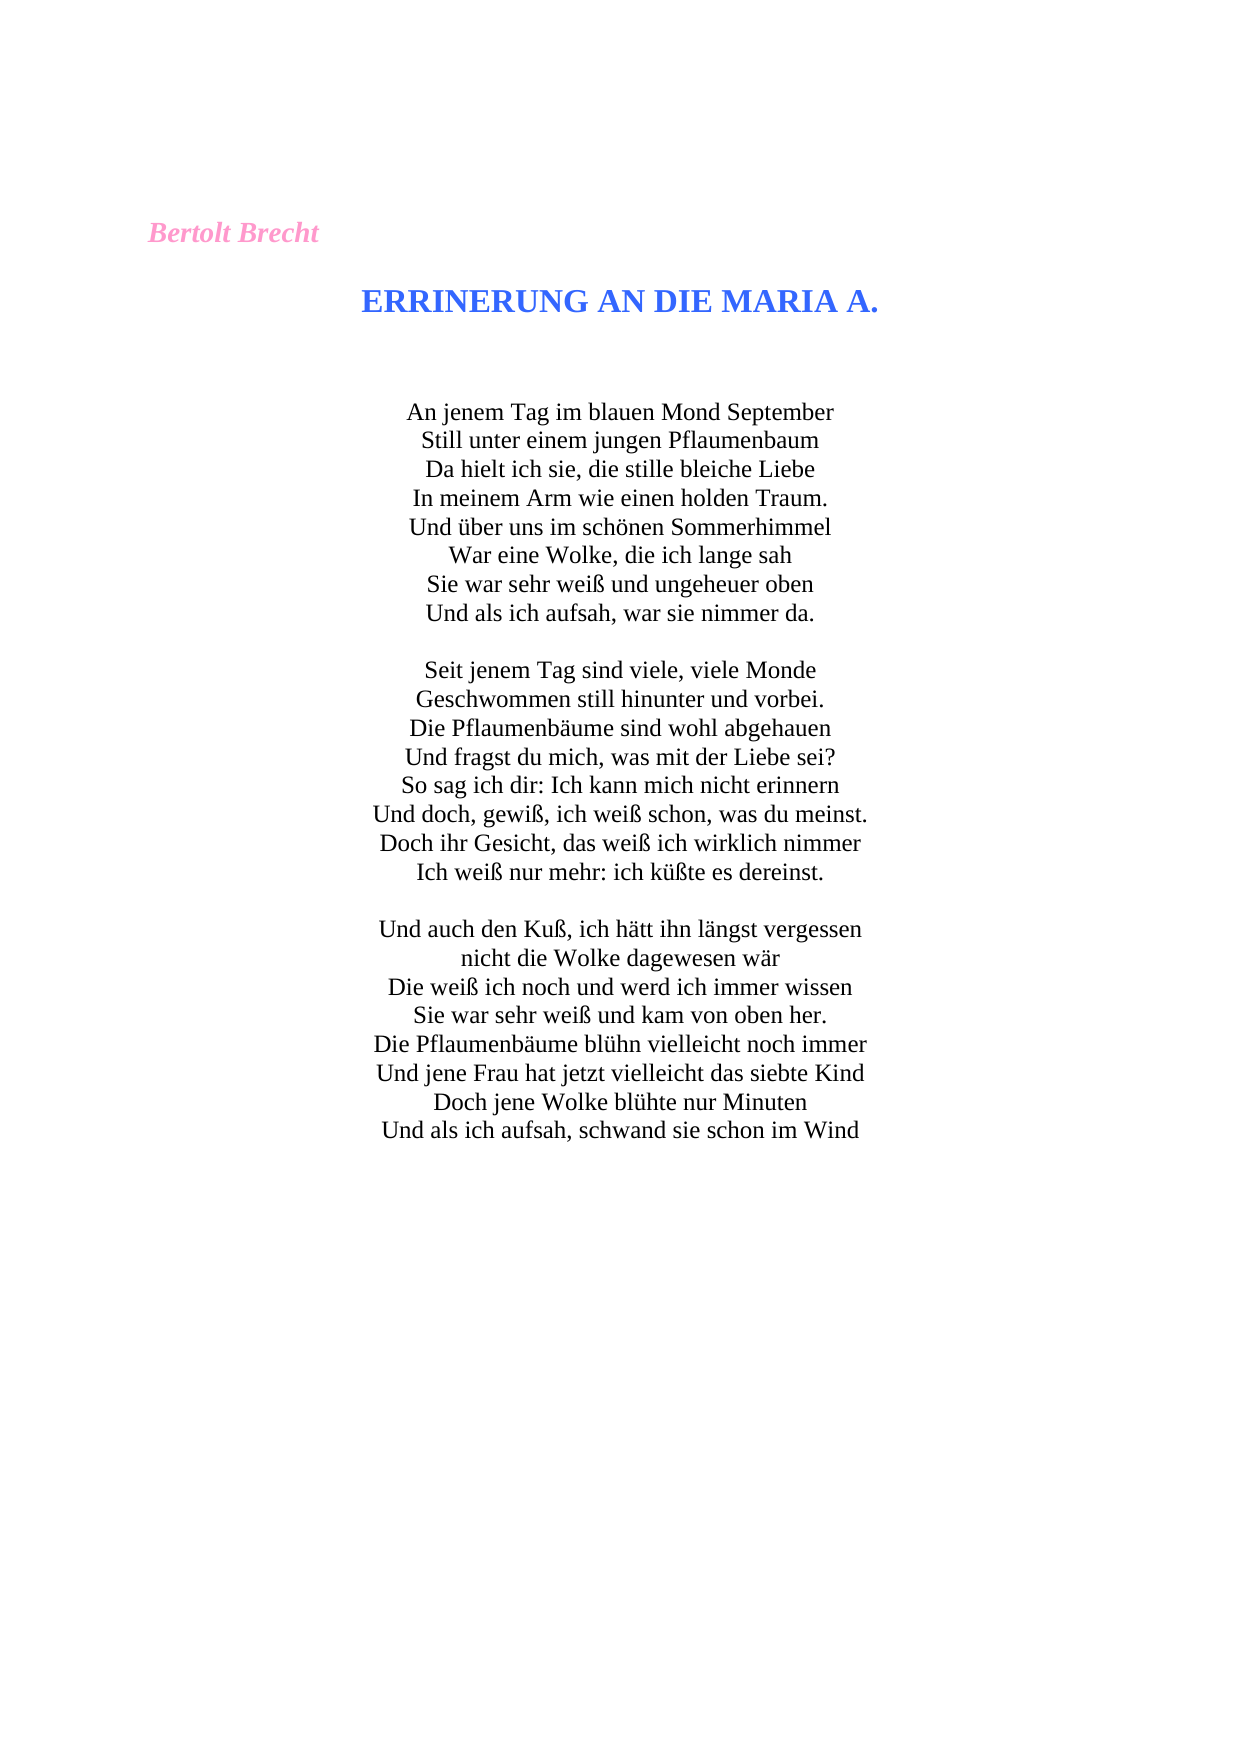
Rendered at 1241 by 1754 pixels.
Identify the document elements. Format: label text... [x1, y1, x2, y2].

text ERRINERUNG AN DIE MARIA A. [148, 282, 1093, 320]
text Und auch den Kuß, ich hätt ihn längst vergessen nicht die Wolke dagewesen wär Die weiß ich noch und werd ich immer wissen Sie war sehr weiß und kam von oben her. Die Pflaumenbäume blühn vielleicht noch immer Und jene Frau hat jetzt vielleicht das siebte Kind Doch jene Wolke blühte nur Minuten Und als ich aufsah, schwand sie schon im Wind [148, 886, 1093, 1144]
text An jenem Tag im blauen Mond September Still unter einem jungen Pflaumenbaum Da hielt ich sie, die stille bleiche Liebe In meinem Arm wie einen holden Traum. Und über uns im schönen Sommerhimmel War eine Wolke, die ich lange sah Sie war sehr weiß und ungeheuer oben Und als ich aufsah, war sie nimmer da. [148, 397, 1093, 627]
text Seit jenem Tag sind viele, viele Monde Geschwommen still hinunter und vorbei. Die Pflaumenbäume sind wohl abgehauen Und fragst du mich, was mit der Liebe sei? So sag ich dir: Ich kann mich nicht erinnern Und doch, gewiß, ich weiß schon, was du meinst. Doch ihr Gesicht, das weiß ich wirklich nimmer Ich weiß nur mehr: ich küßte es dereinst. [148, 627, 1093, 886]
text Bertolt Brecht [148, 215, 1093, 248]
